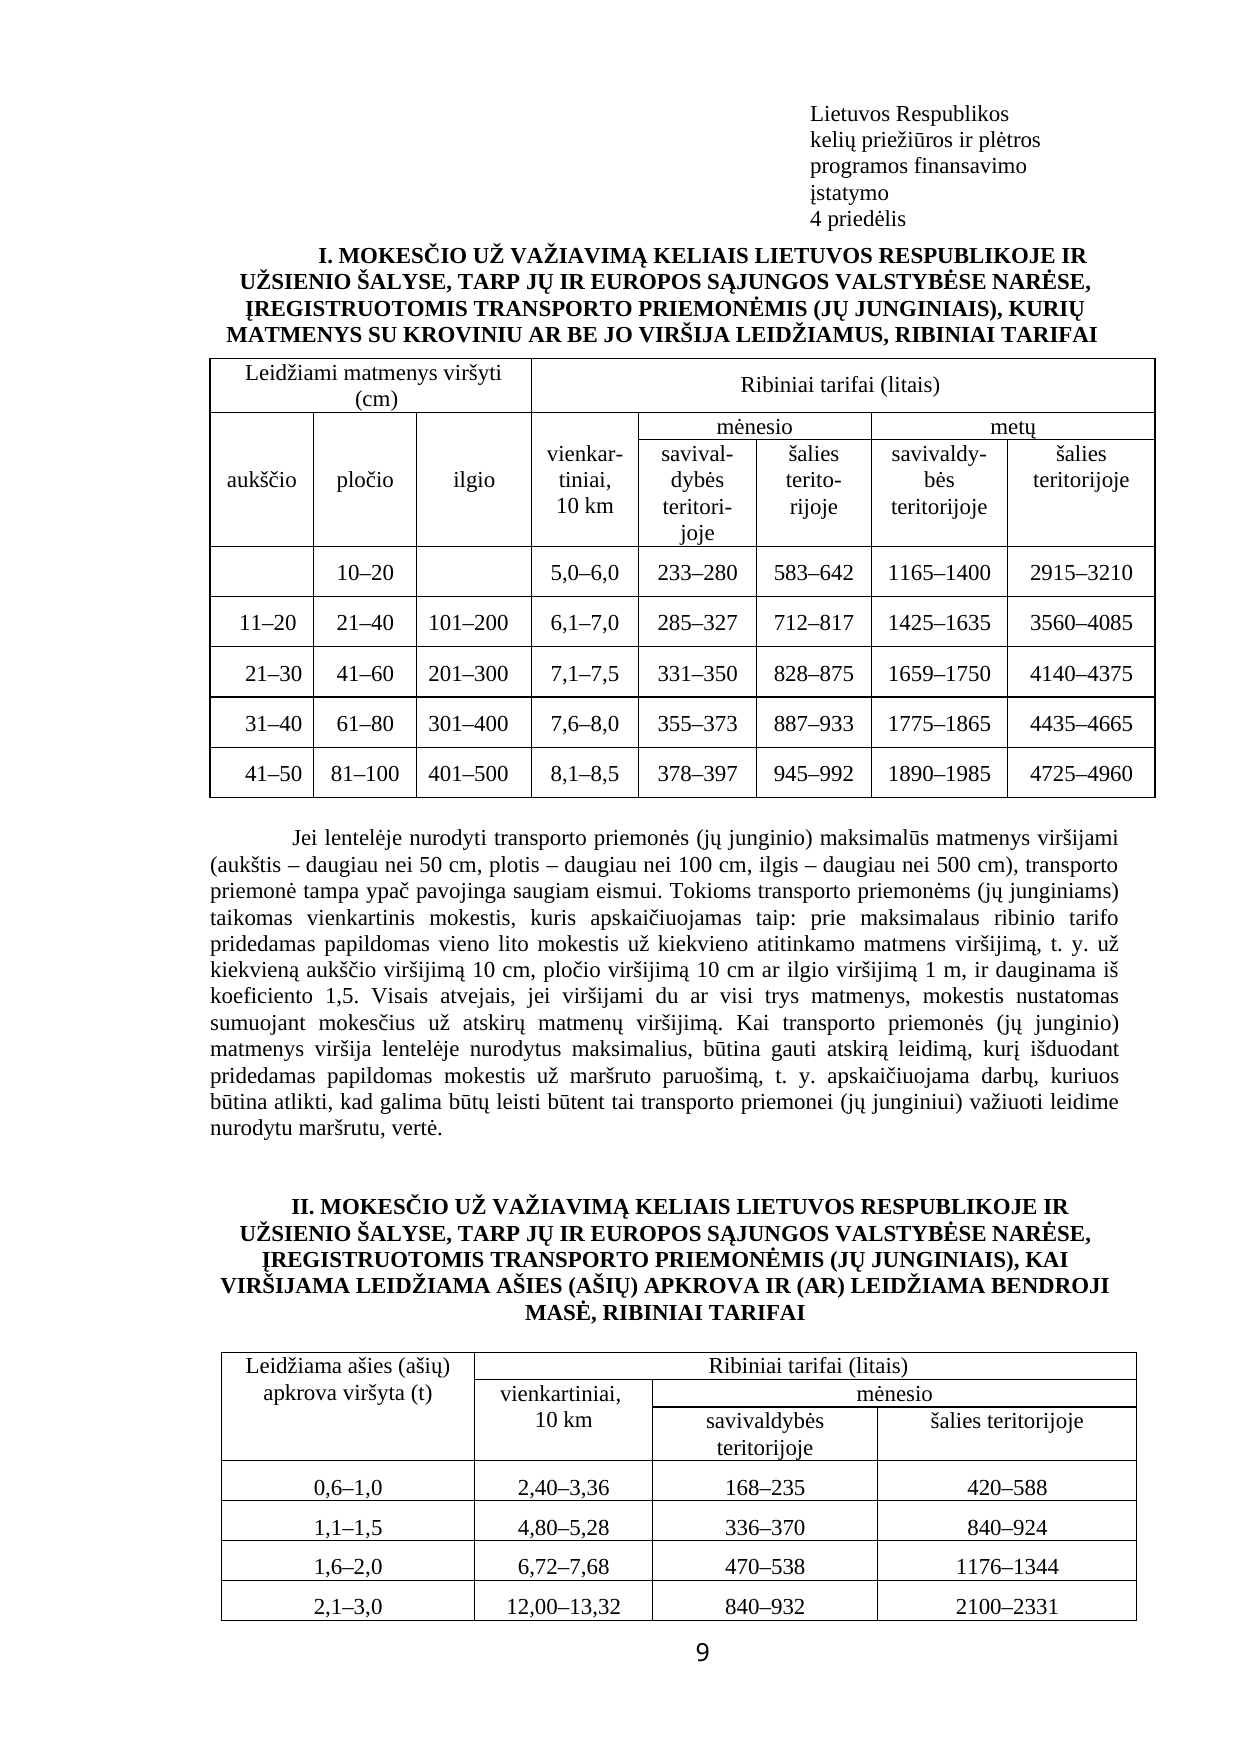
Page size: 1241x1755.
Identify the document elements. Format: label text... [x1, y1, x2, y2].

text įstatymo [210, 179, 1120, 205]
table_cell aukščio [211, 413, 313, 546]
table_cell mėnesio [653, 1380, 1136, 1406]
table_cell 168–235 [653, 1461, 877, 1500]
table_cell 4435–4665 [1008, 698, 1154, 747]
text Jei lentelėje nurodyti transporto priemonės (jų junginio) maksimalūs matmenys viršijami (aukštis – daugiau nei 50 cm, plotis – daugiau nei 100 cm, ilgis – daugiau nei 500 cm), transporto priemonė tampa ypač pavojinga saugiam eismui. Tokioms transporto priemonėms (jų junginiams) taikomas vienkartinis mokestis, kuris apskaičiuojamas taip: prie maksimalaus ribinio tarifo pridedamas papildomas vieno lito mokestis už kiekvieno atitinkamo matmens viršijimą, t. y. už kiekvieną aukščio viršijimą 10 cm, pločio viršijimą 10 cm ar ilgio viršijimą 1 m, ir dauginama iš koeficiento 1,5. Visais atvejais, jei viršijami du ar visi trys matmenys, mokestis nustatomas sumuojant mokesčius už atskirų matmenų viršijimą. Kai transporto priemonės (jų junginio) matmenys viršija lentelėje nurodytus maksimalius, būtina gauti atskirą leidimą, kurį išduodant pridedamas papildomas mokestis už maršruto paruošimą, t. y. apskaičiuojama darbų, kuriuos būtina atlikti, kad galima būtų leisti būtent tai transporto priemonei (jų junginiui) važiuoti leidime nurodytu maršrutu, vertė. [210, 824, 1120, 1141]
table_cell 12,00–13,32 [475, 1581, 652, 1620]
table_cell 887–933 [757, 698, 871, 747]
table_cell 233–280 [639, 547, 756, 596]
table_cell 8,1–8,5 [532, 748, 638, 797]
table_cell 21–40 [314, 597, 416, 646]
table_cell 3560–4085 [1008, 597, 1154, 646]
table_cell šalies teritorijoje [1008, 440, 1154, 546]
table_cell 21–30 [211, 647, 313, 696]
text programos finansavimo [210, 153, 1120, 179]
table_header Leidžiama ašies (ašių) apkrova viršyta (t) [222, 1353, 474, 1460]
table_cell 712–817 [757, 597, 871, 646]
table_cell 2100–2331 [878, 1581, 1136, 1620]
table_header Ribiniai tarifai (litais) [475, 1353, 1136, 1379]
table_cell 6,72–7,68 [475, 1541, 652, 1580]
table_cell 7,1–7,5 [532, 647, 638, 696]
table_cell 31–40 [211, 698, 313, 747]
table_cell 2,40–3,36 [475, 1461, 652, 1500]
text I. MOKESČIO UŽ VAŽIAVIMĄ KELIAIS LIETUVOS RESPUBLIKOJE IR UŽSIENIO ŠALYSE, tarp jų ir Europos Sąjungos valstybėse narėse, ĮREGISTRUOTOMIS TRANSPORTO PRIEMONĖMIS (JŲ JUNGINIAIS), KURIŲ MATMENYS SU KROVINIU AR BE JO VIRŠIJA LEIDŽIAMUS, RIBINIAI TARIFAI [210, 242, 1120, 347]
table_cell [417, 547, 531, 596]
table_cell 1890–1985 [872, 748, 1007, 797]
table_cell 583–642 [757, 547, 871, 596]
table_cell mėnesio [639, 413, 871, 439]
table_cell 301–400 [417, 698, 531, 747]
table_cell 828–875 [757, 647, 871, 696]
table_cell 285–327 [639, 597, 756, 646]
table_cell 41–60 [314, 647, 416, 696]
table_cell šalies terito-rijoje [757, 440, 871, 546]
table_header Leidžiami matmenys viršyti (cm) [211, 359, 531, 412]
table_cell 1775–1865 [872, 698, 1007, 747]
table_cell 4,80–5,28 [475, 1501, 652, 1540]
table_cell 10–20 [314, 547, 416, 596]
table_cell 1176–1344 [878, 1541, 1136, 1580]
table_cell 5,0–6,0 [532, 547, 638, 596]
table_cell 420–588 [878, 1461, 1136, 1500]
text 4 priedėlis [210, 205, 1120, 232]
table_cell savivaldybės teritorijoje [653, 1408, 877, 1460]
table_cell 2,1–3,0 [222, 1581, 474, 1620]
table_cell 470–538 [653, 1541, 877, 1580]
table_cell 61–80 [314, 698, 416, 747]
table_cell 6,1–7,0 [532, 597, 638, 646]
table_cell 1659–1750 [872, 647, 1007, 696]
table_cell 81–100 [314, 748, 416, 797]
table_cell 840–932 [653, 1581, 877, 1620]
table_cell šalies teritorijoje [878, 1408, 1136, 1460]
table_cell pločio [314, 413, 416, 546]
table_cell 4140–4375 [1008, 647, 1154, 696]
table_cell savival-dybės teritori-joje [639, 440, 756, 546]
table_cell 41–50 [211, 748, 313, 797]
table_cell 7,6–8,0 [532, 698, 638, 747]
table_header Ribiniai tarifai (litais) [532, 359, 1154, 412]
text kelių priežiūros ir plėtros [210, 126, 1120, 153]
table_cell 840–924 [878, 1501, 1136, 1540]
table_cell [211, 547, 313, 596]
table_cell savivaldy-bės teritorijoje [872, 440, 1007, 546]
text II. Mokesčio už VAŽIAVIMĄ KELIAIS Lietuvos Respublikoje ir užsienio šalyse, tarp jų ir Europos Sąjungos valstybėse narėse, įregistruotomis transporto priemonėmis (jų junginiais), kai viršijama leidžiama ašies (ašių) apkrova ir (ar) leidžiama bendroji masė, ribiniai tarifai [210, 1193, 1120, 1325]
table_cell 331–350 [639, 647, 756, 696]
table_cell vienkar-tiniai, 10 km [532, 413, 638, 546]
table_cell 378–397 [639, 748, 756, 797]
text Lietuvos Respublikos [210, 100, 1120, 126]
table_cell 355–373 [639, 698, 756, 747]
table_cell 0,6–1,0 [222, 1461, 474, 1500]
table_cell 201–300 [417, 647, 531, 696]
table_cell 401–500 [417, 748, 531, 797]
table_cell 1,6–2,0 [222, 1541, 474, 1580]
table_cell 101–200 [417, 597, 531, 646]
table_cell 945–992 [757, 748, 871, 797]
table_cell ilgio [417, 413, 531, 546]
table_cell 1425–1635 [872, 597, 1007, 646]
table_cell vienkartiniai, 10 km [475, 1380, 652, 1460]
table_cell 11–20 [211, 597, 313, 646]
table_cell 1,1–1,5 [222, 1501, 474, 1540]
table_cell metų [872, 413, 1154, 439]
table_cell 2915–3210 [1008, 547, 1154, 596]
table_cell 336–370 [653, 1501, 877, 1540]
table_cell 4725–4960 [1008, 748, 1154, 797]
table_cell 1165–1400 [872, 547, 1007, 596]
